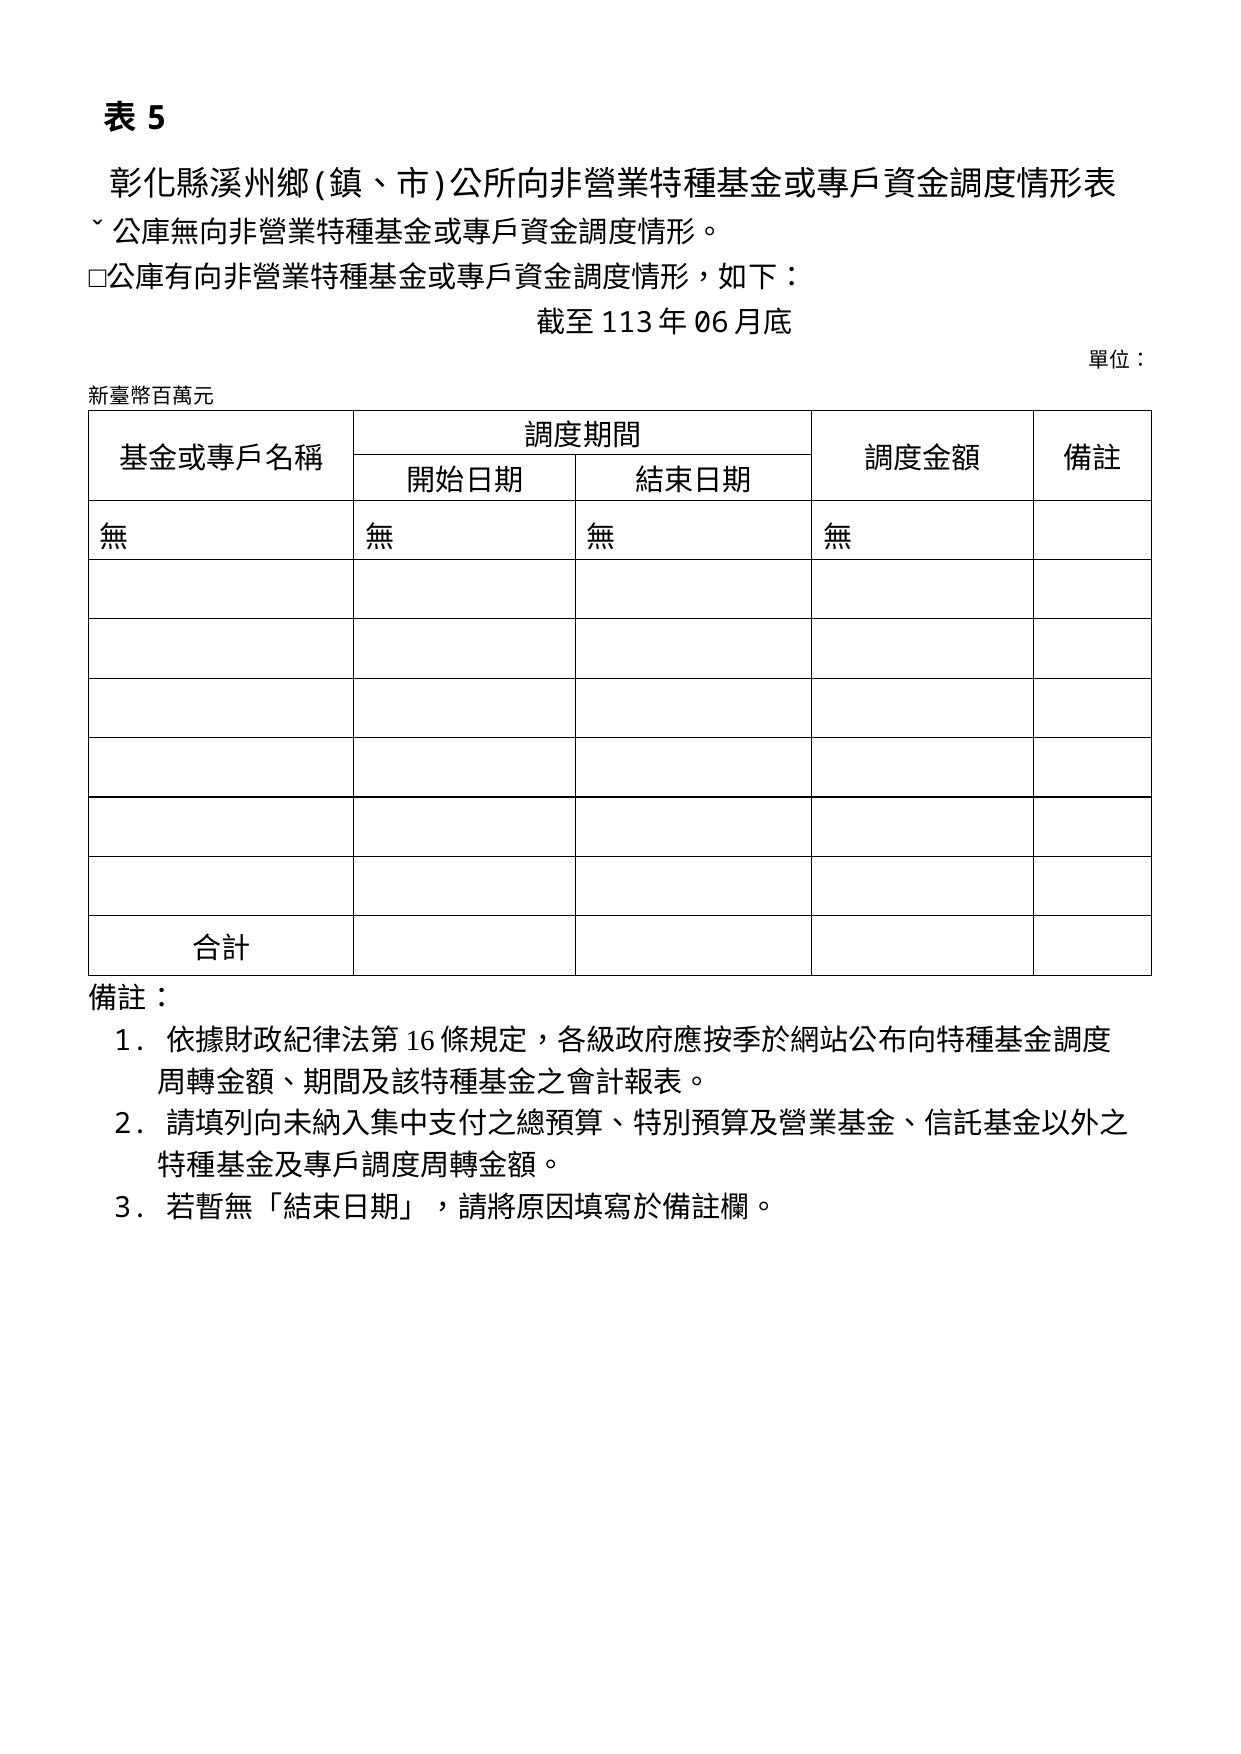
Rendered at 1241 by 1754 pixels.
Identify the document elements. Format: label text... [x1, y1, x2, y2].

table_cell [812, 916, 1033, 974]
text 3. 若暫無「結束日期」，請將原因填寫於備註欄。 [114, 1184, 1137, 1226]
table_header 基金或專戶名稱 [89, 411, 353, 499]
text 彰化縣溪州鄉(鎮、市)公所向非營業特種基金或專戶資金調度情形表 [89, 162, 1137, 204]
table_cell [812, 679, 1033, 737]
table_header 備註 [1034, 411, 1151, 499]
table_cell [576, 857, 811, 915]
table_cell [1034, 916, 1151, 974]
text 1. 依據財政紀律法第16條規定，各級政府應按季於網站公布向特種基金調度周轉金額、期間及該特種基金之會計報表。 [114, 1017, 1137, 1101]
table_cell [812, 619, 1033, 678]
table_cell [576, 679, 811, 737]
table_cell [89, 738, 353, 796]
table_cell [576, 738, 811, 796]
table_cell [354, 679, 575, 737]
table_cell [1034, 679, 1151, 737]
table_cell [89, 560, 353, 618]
table_cell [354, 857, 575, 915]
table_cell [576, 798, 811, 856]
table_cell [89, 619, 353, 678]
table_cell [1034, 501, 1151, 559]
table_cell 無 [354, 501, 575, 559]
text □公庫有向非營業特種基金或專戶資金調度情形，如下： [89, 259, 1137, 295]
table_cell 無 [576, 501, 811, 559]
text ˇ公庫無向非營業特種基金或專戶資金調度情形。 [89, 214, 1137, 250]
table_cell 結束日期 [576, 455, 811, 499]
table_cell [1034, 738, 1151, 796]
table_cell [812, 560, 1033, 618]
text 截至113年06月底 [89, 304, 1137, 339]
table_cell [576, 619, 811, 678]
text 2. 請填列向未納入集中支付之總預算、特別預算及營業基金、信託基金以外之特種基金及專戶調度周轉金額。 [114, 1101, 1137, 1184]
table_cell [89, 679, 353, 737]
table_cell 無 [89, 501, 353, 559]
table_cell [1034, 798, 1151, 856]
table_cell [576, 916, 811, 974]
table_cell 無 [812, 501, 1033, 559]
table_header 調度期間 [354, 411, 811, 454]
table_cell [576, 560, 811, 618]
table_cell [1034, 619, 1151, 678]
table_cell [1034, 560, 1151, 618]
table_cell [812, 738, 1033, 796]
table_header 調度金額 [812, 411, 1033, 499]
table_cell [354, 738, 575, 796]
table_cell [1034, 857, 1151, 915]
table_cell 合計 [89, 916, 353, 974]
text 單位：新臺幣百萬元 [89, 339, 1137, 410]
table_cell [812, 798, 1033, 856]
table_cell [354, 619, 575, 678]
table_cell [89, 857, 353, 915]
table_cell [354, 560, 575, 618]
text 備註： [88, 976, 1137, 1017]
table_cell 開始日期 [354, 455, 575, 499]
table_cell [354, 916, 575, 974]
table_cell [354, 798, 575, 856]
table_cell [89, 798, 353, 856]
table_cell [812, 857, 1033, 915]
